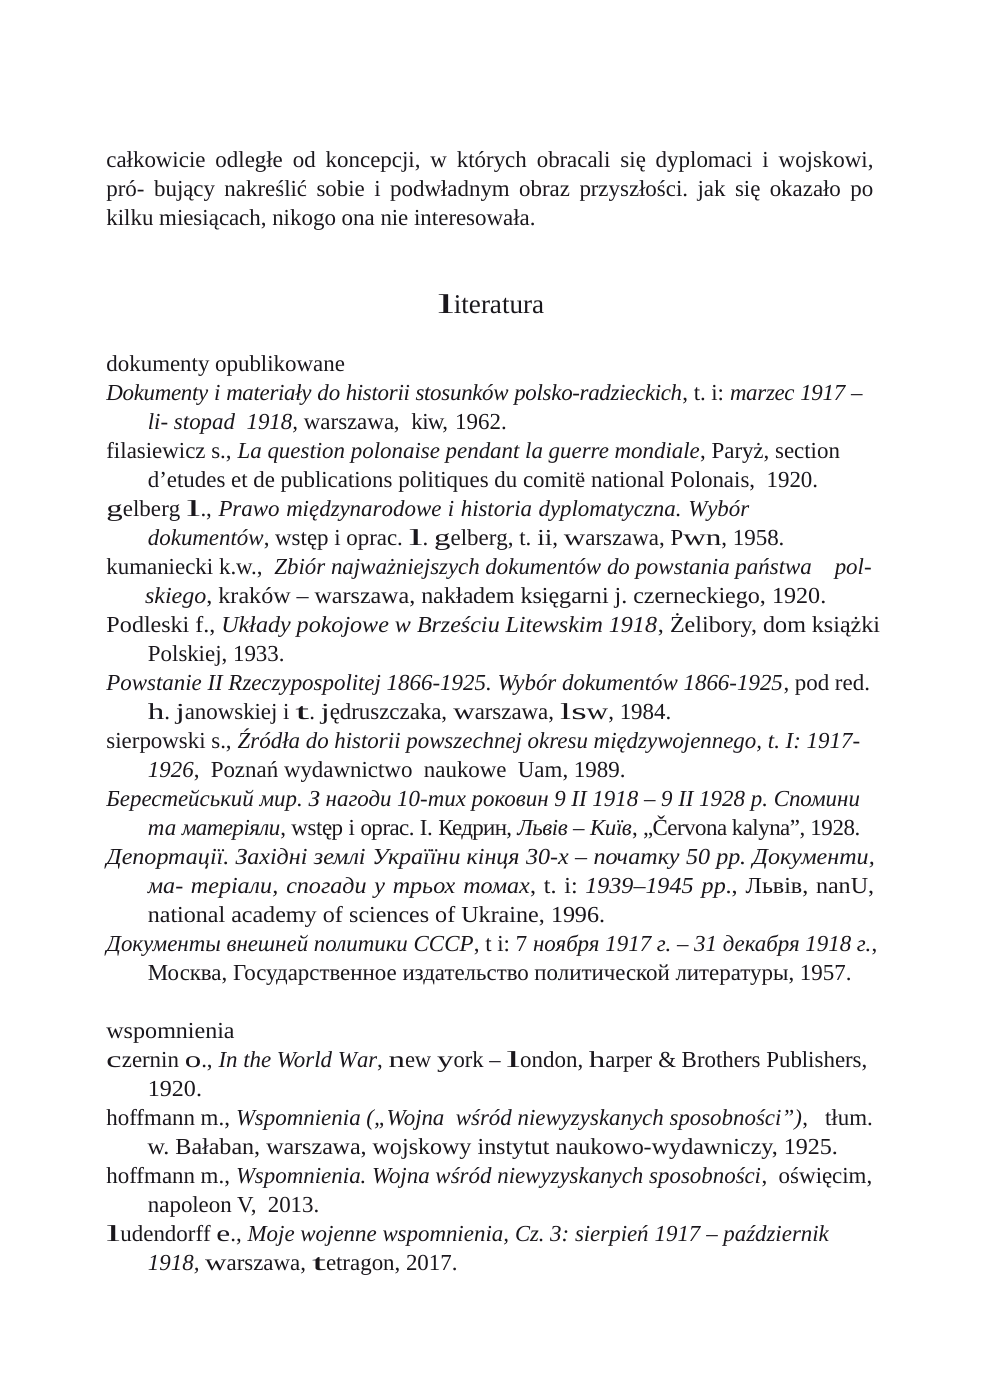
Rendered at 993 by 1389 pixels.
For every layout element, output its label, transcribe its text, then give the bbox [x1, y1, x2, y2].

text skiego, kraków – warszawa, nakładem księgarni j. czerneckiego, 1920. [143, 582, 829, 608]
text Podleski f., Układy pokojowe w Brześciu Litewskim 1918, Żelibory, dom książki Polskiej, 1933. [106, 611, 884, 666]
text Документы внешней политики СССР, t i: 7 ноября 1917 г. – 31 декабря 1918 г., Москва, Государственное издательство политической литературы, 1957. [106, 930, 882, 985]
text sierpowski s., Źródła do historii powszechnej okresu międzywojennego, t. I: 1917- 1926, Poznań wydawnictwo naukowe Uam, 1989. [106, 727, 886, 782]
subtitle literatura [143, 288, 838, 319]
text czernin o., In the World War, new york – london, harper & Brothers Publishers, 1920. [106, 1046, 886, 1102]
text całkowicie odległe od koncepcji, w których obracali się dyplomaci i wojskowi, pró- bujący nakreślić sobie i podwładnym obraz przyszłości. jak się okazało po kilku miesiącach, nikogo ona nie interesowała. [106, 146, 875, 231]
text Dokumenty i materiały do historii stosunków polsko-radzieckich, t. i: marzec 1917 – li- stopad 1918, warszawa, kiw, 1962. [106, 379, 886, 434]
text dokumenty opublikowane [106, 350, 886, 376]
text ludendorff e., Moje wojenne wspomnienia, Cz. 3: sierpień 1917 – październik 1918, warszawa, tetragon, 2017. [106, 1220, 876, 1276]
text hoffmann m., Wspomnienia („Wojna wśród niewyzyskanych sposobności”), tłum. [106, 1104, 886, 1131]
text h. janowskiej i t. jędruszczaka, warszawa, lsw, 1984. [148, 698, 886, 724]
text Powstanie II Rzeczypospolitej 1866-1925. Wybór dokumentów 1866-1925, pod red. [106, 669, 886, 696]
text Берестейський мир. З нагоди 10-тих роковин 9 II 1918 – 9 II 1928 р. Спомини та матеріяли, wstęp i oprac. І. Кедрин, Львів – Київ, „Červona kalyna”, 1928. [106, 785, 886, 840]
text filasiewicz s., La question polonaise pendant la guerre mondiale, Paryż, section d’etudes et de publications politiques du comitë national Polonais, 1920. [106, 437, 886, 492]
text Депортації. Західні землі Україїни кінця 30-х – початку 50 рр. Документи, ма- теріали, спогади у трьох томах, t. i: 1939–1945 рр., Львів, nanU, national academy of sciences of Ukraine, 1996. [106, 843, 875, 927]
text w. Bałaban, warszawa, wojskowy instytut naukowo-wydawniczy, 1925. hoffmann m., Wspomnienia. Wojna wśród niewyzyskanych sposobności, oświęcim, [106, 1133, 877, 1189]
text napoleon V, 2013. [148, 1191, 886, 1218]
text gelberg l., Prawo międzynarodowe i historia dyplomatyczna. Wybór dokumentów, wstęp i oprac. l. gelberg, t. ii, warszawa, Pwn, 1958. [106, 495, 876, 550]
text wspomnienia [106, 1017, 886, 1044]
text kumaniecki k.w., Zbiór najważniejszych dokumentów do powstania państwa pol- [106, 553, 886, 579]
